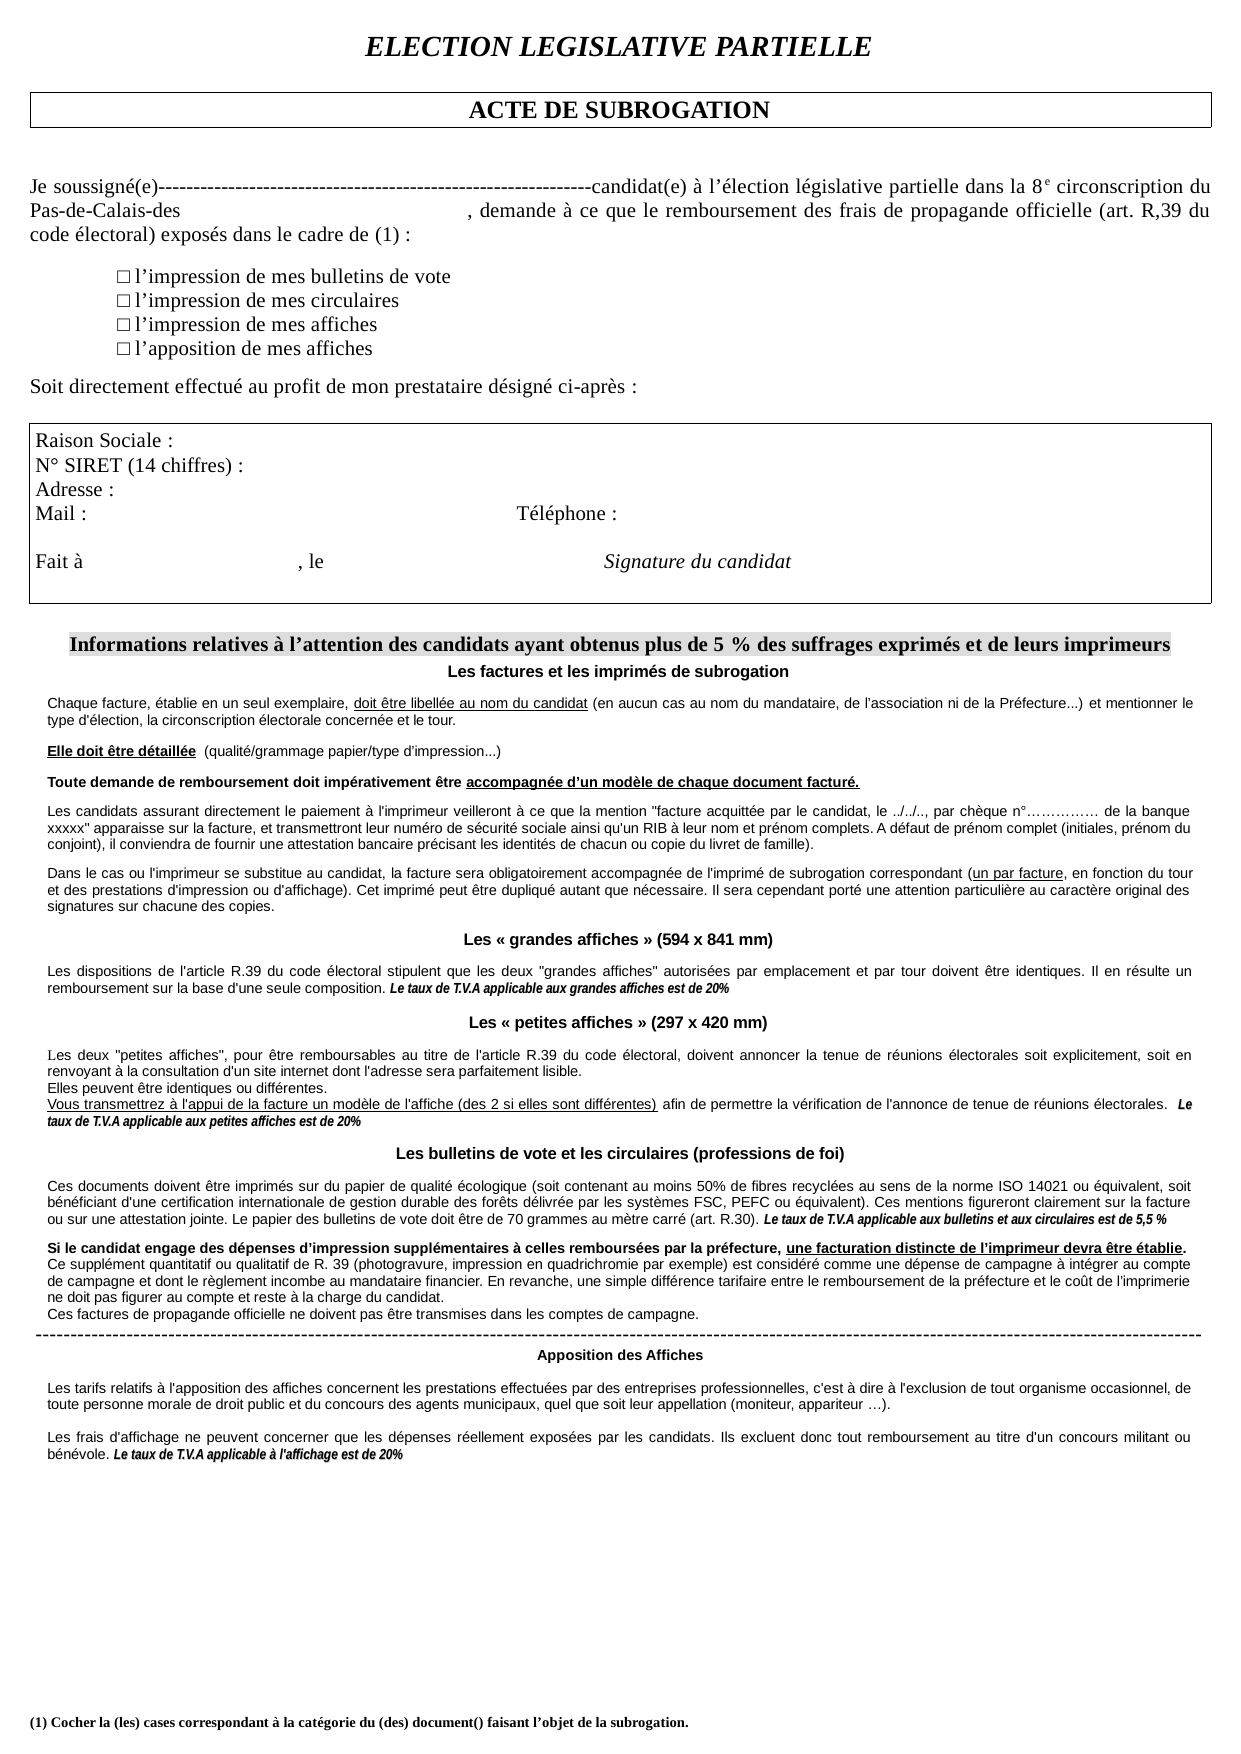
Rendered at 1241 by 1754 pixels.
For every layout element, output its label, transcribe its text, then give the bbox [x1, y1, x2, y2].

text □ l’apposition de mes affiches [29, 336, 1211, 360]
text ACTE DE SUBROGATION [31, 93, 1211, 127]
text Informations relatives à l’attention des candidats ayant obtenus plus de 5 % des suffrages exprimés et de leurs imprimeurs [29, 632, 1211, 656]
table_header Les factures et les imprimés de subrogation Chaque facture, établie en un seul exemplaire, doit être libellée au nom du candidat (en aucun cas au nom du mandataire, de l’association ni de la Préfecture...) et mentionner le type d'élection, la circonscription électorale concernée et le tour. Elle doit être détaillée (qualité/grammage papier/type d’impression...) Toute demande de remboursement doit impérativement être accompagnée d’un modèle de chaque document facturé. Les candidats assurant directement le paiement à l'imprimeur veilleront à ce que la mention "facture acquittée par le candidat, le ../../.., par chèque n°…………… de la banque xxxxx" apparaisse sur la facture, et transmettront leur numéro de sécurité sociale ainsi qu'un RIB à leur nom et prénom complets. A défaut de prénom complet (initiales, prénom du conjoint), il conviendra de fournir une attestation bancaire précisant les identités de chacun ou copie du livret de famille). Dans le cas ou l'imprimeur se substitue au candidat, la facture sera obligatoirement accompagnée de l'imprimé de subrogation correspondant (un par facture, en fonction du tour et des prestations d'impression ou d'affichage). Cet imprimé peut être dupliqué autant que nécessaire. Il sera cependant porté une attention particulière au caractère original des signatures sur chacune des copies. Les « grandes affiches » (594 x 841 mm) Les dispositions de l'article R.39 du code électoral stipulent que les deux "grandes affiches" autorisées par emplacement et par tour doivent être identiques. Il en résulte un remboursement sur la base d'une seule composition. Le taux de T.V.A applicable aux grandes affiches est de 20% Les « petites affiches » (297 x 420 mm) Les deux "petites affiches", pour être remboursables au titre de l'article R.39 du code électoral, doivent annoncer la tenue de réunions électorales soit explicitement, soit en renvoyant à la consultation d'un site internet dont l'adresse sera parfaitement lisible. Elles peuvent être identiques ou différentes. Vous transmettrez à l'appui de la facture un modèle de l'affiche (des 2 si elles sont différentes) afin de permettre la vérification de l'annonce de tenue de réunions électorales. Le taux de T.V.A applicable aux petites affiches est de 20% Les bulletins de vote et les circulaires (professions de foi) Ces documents doivent être imprimés sur du papier de qualité écologique (soit contenant au moins 50% de fibres recyclées au sens de la norme ISO 14021 ou équivalent, soit bénéficiant d'une certification internationale de gestion durable des forêts délivrée par les systèmes FSC, PEFC ou équivalent). Ces mentions figureront clairement sur la facture ou sur une attestation jointe. Le papier des bulletins de vote doit être de 70 grammes au mètre carré (art. R.30). Le taux de T.V.A applicable aux bulletins et aux circulaires est de 5,5 % Si le candidat engage des dépenses d’impression supplémentaires à celles remboursées par la préfecture, une facturation distincte de l’imprimeur devra être établie. Ce supplément quantitatif ou qualitatif de R. 39 (photogravure, impression en quadrichromie par exemple) est considéré comme une dépense de campagne à intégrer au compte de campagne et dont le règlement incombe au mandataire financier. En revanche, une simple différence tarifaire entre le remboursement de la préfecture et le coût de l’imprimerie ne doit pas figurer au compte et reste à la charge du candidat. Ces factures de propagande officielle ne doivent pas être transmises dans les comptes de campagne. ----------------------------------------------------------------------------------------------------------------------------------------------------------------------- Apposition des Affiches Les tarifs relatifs à l'apposition des affiches concernent les prestations effectuées par des entreprises professionnelles, c'est à dire à l'exclusion de tout organisme occasionnel, de toute personne morale de droit public et du concours des agents municipaux, quel que soit leur appellation (moniteur, appariteur …). Les frais d'affichage ne peuvent concerner que les dépenses réellement exposées par les candidats. Ils excluent donc tout remboursement au titre d'un concours militant ou bénévole. Le taux de T.V.A applicable à l'affichage est de 20% [30, 656, 1211, 1606]
table_header Raison Sociale : N° SIRET (14 chiffres) : Adresse : Mail : Téléphone : Fait à , le Signature du candidat [30, 424, 1211, 602]
text ELECTION LEGISLATIVE PARTIELLE [29, 29, 1211, 63]
text Soit directement effectué au profit de mon prestataire désigné ci-après : [29, 374, 1211, 398]
text □ l’impression de mes bulletins de vote [29, 264, 1211, 288]
text □ l’impression de mes circulaires [29, 288, 1211, 312]
text □ l’impression de mes affiches [29, 312, 1211, 336]
text Je soussigné(e)--------------------------------------------------------------candidat(e) à l’élection législative partielle dans la 8e circonscription du Pas-de-Calais-des , demande à ce que le remboursement des frais de propagande officielle (art. R,39 du code électoral) exposés dans le cadre de (1) : [29, 174, 1211, 246]
